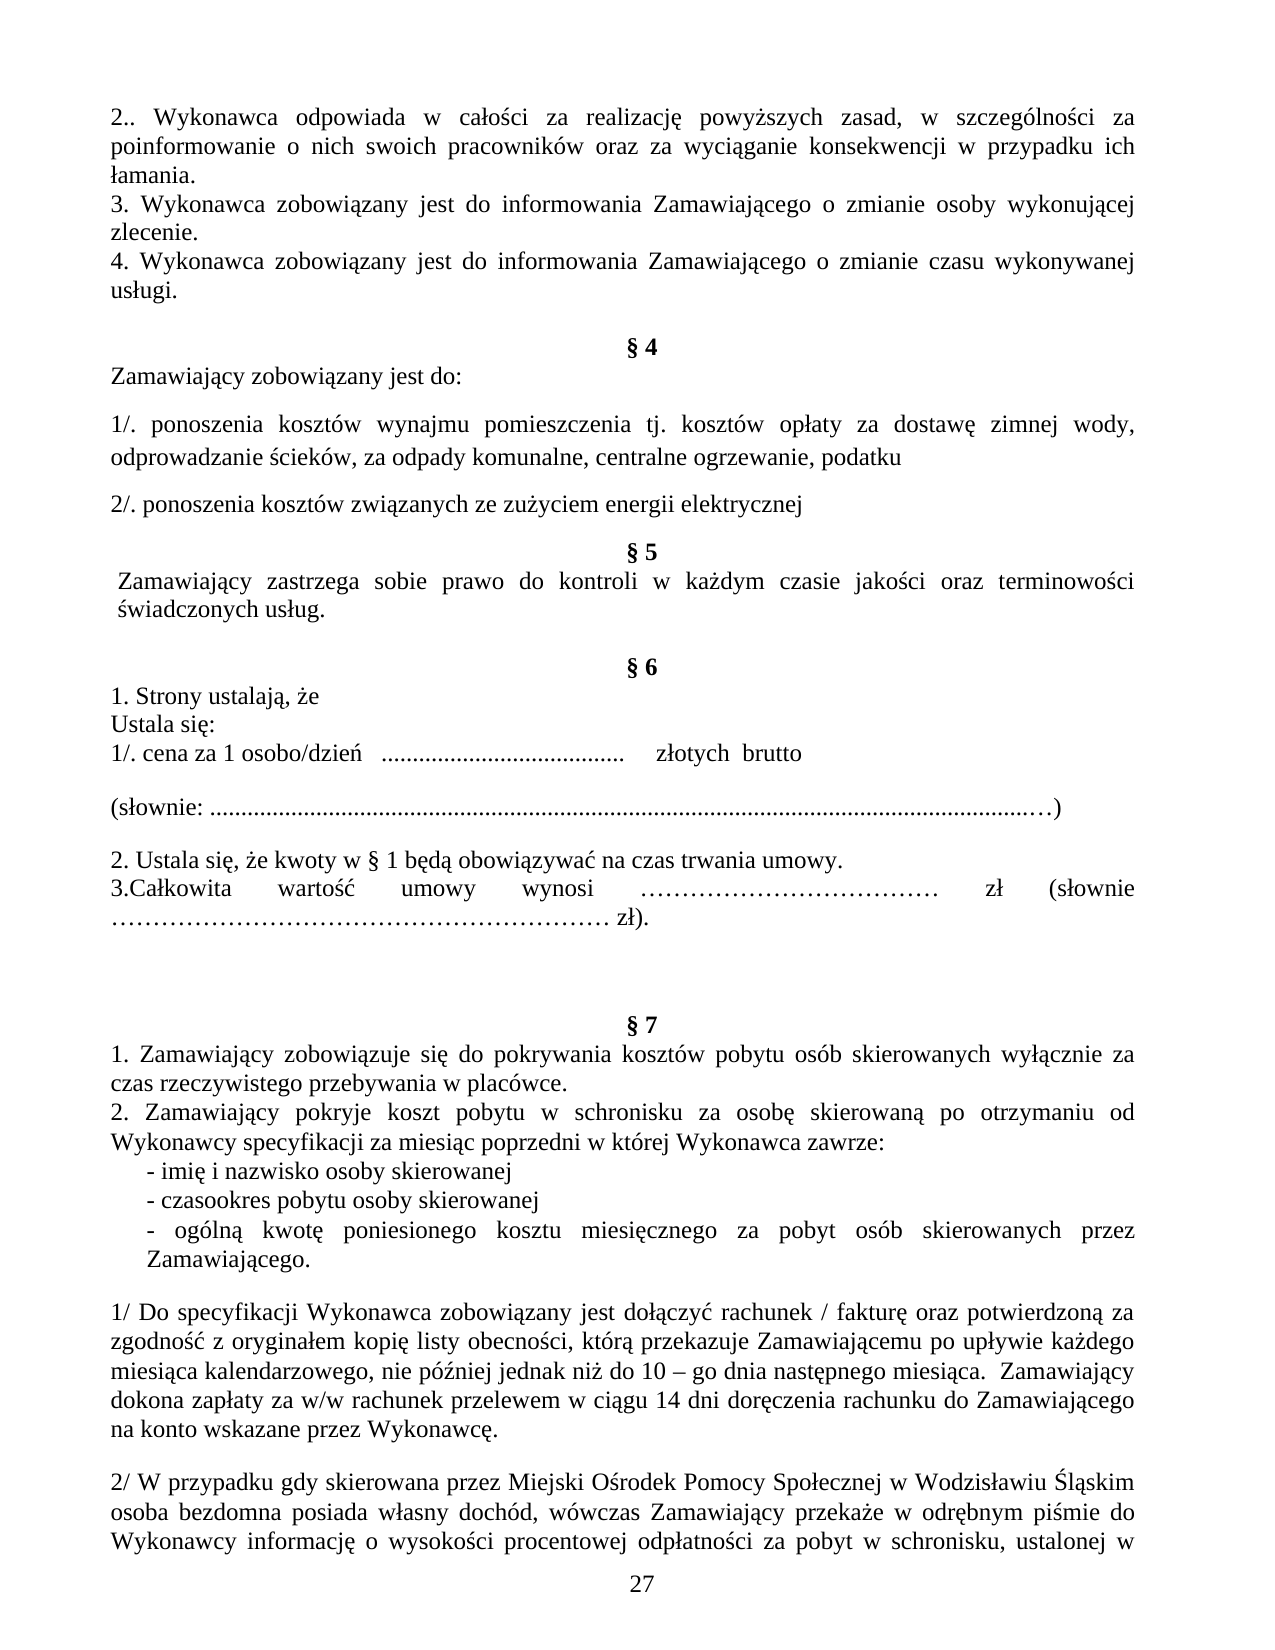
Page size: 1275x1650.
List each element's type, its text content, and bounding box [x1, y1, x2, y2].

text - czasookres pobytu osoby skierowanej [146, 1185, 1136, 1214]
text 2/ W przypadku gdy skierowana przez Miejski Ośrodek Pomocy Społecznej w Wodzisławiu Śląskim osoba bezdomna posiada własny dochód, wówczas Zamawiający przekaże w odrębnym piśmie do Wykonawcy informację o wysokości procentowej odpłatności za pobyt w schronisku, ustalonej w [110, 1467, 1136, 1555]
text 2.. Wykonawca odpowiada w całości za realizację powyższych zasad, w szczególności za poinformowanie o nich swoich pracowników oraz za wyciąganie konsekwencji w przypadku ich łamania. [110, 102, 1136, 189]
text Zamawiający zobowiązany jest do: [110, 361, 1136, 390]
text § 4 [147, 332, 1136, 361]
text - imię i nazwisko osoby skierowanej [146, 1156, 1136, 1185]
text § 7 [147, 1010, 1136, 1039]
text 3. Wykonawca zobowiązany jest do informowania Zamawiającego o zmianie osoby wykonującej zlecenie. [110, 189, 1136, 246]
text § 5 [147, 537, 1136, 566]
text 2. Zamawiający pokryje koszt pobytu w schronisku za osobę skierowaną po otrzymaniu od Wykonawcy specyfikacji za miesiąc poprzedni w której Wykonawca zawrze: [110, 1097, 1136, 1155]
text 1/ Do specyfikacji Wykonawca zobowiązany jest dołączyć rachunek / fakturę oraz potwierdzoną za zgodność z oryginałem kopię listy obecności, którą przekazuje Zamawiającemu po upływie każdego miesiąca kalendarzowego, nie później jednak niż do 10 – go dnia następnego miesiąca. Zamawiający dokona zapłaty za w/w rachunek przelewem w ciągu 14 dni doręczenia rachunku do Zamawiającego na konto wskazane przez Wykonawcę. [110, 1297, 1136, 1443]
text (słownie: ...................................................................................................................................…) [110, 792, 1136, 820]
text 2. Ustala się, że kwoty w § 1 będą obowiązywać na czas trwania umowy. [110, 845, 1136, 873]
text § 6 [147, 652, 1136, 681]
text 4. Wykonawca zobowiązany jest do informowania Zamawiającego o zmianie czasu wykonywanej usługi. [110, 246, 1136, 304]
text 1. Strony ustalają, że [110, 681, 1136, 709]
text Ustala się: [110, 709, 1136, 738]
text - ogólną kwotę poniesionego kosztu miesięcznego za pobyt osób skierowanych przez Zamawiającego. [146, 1215, 1136, 1273]
text 2/. ponoszenia kosztów związanych ze zużyciem energii elektrycznej [110, 489, 1136, 518]
text 1. Zamawiający zobowiązuje się do pokrywania kosztów pobytu osób skierowanych wyłącznie za czas rzeczywistego przebywania w placówce. [110, 1039, 1136, 1097]
text 3.Całkowita wartość umowy wynosi ……………………………… zł (słownie …………………………………………………… zł). [110, 873, 1136, 931]
text 1/. cena za 1 osobo/dzień ....................................... złotych brutto [110, 738, 1136, 767]
text 1/. ponoszenia kosztów wynajmu pomieszczenia tj. kosztów opłaty za dostawę zimnej wody, odprowadzanie ścieków, za odpady komunalne, centralne ogrzewanie, podatku [110, 409, 1136, 471]
text Zamawiający zastrzega sobie prawo do kontroli w każdym czasie jakości oraz terminowości świadczonych usług. [117, 566, 1136, 623]
